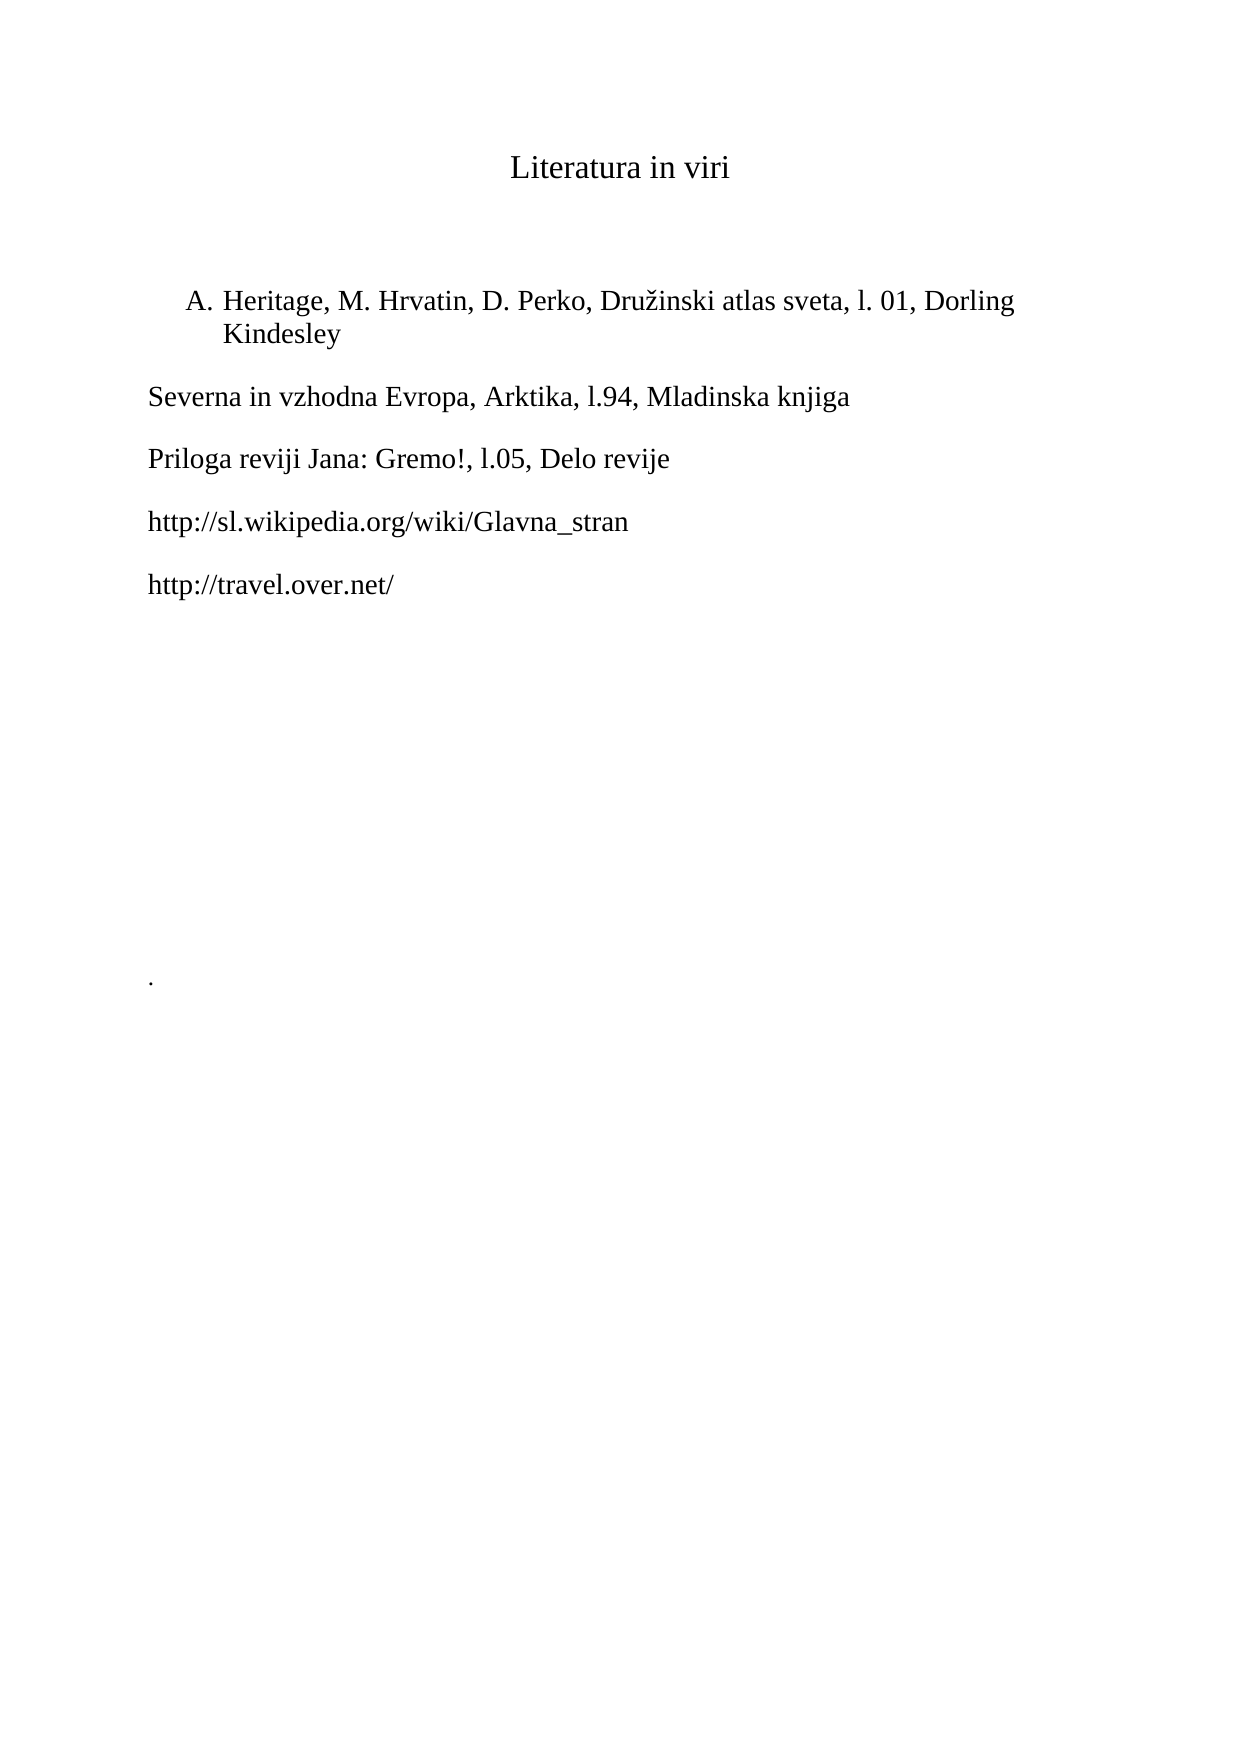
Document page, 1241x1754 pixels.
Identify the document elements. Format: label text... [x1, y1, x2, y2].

text Severna in vzhodna Evropa, Arktika, l.94, Mladinska knjiga [148, 379, 1093, 412]
list Heritage, M. Hrvatin, D. Perko, Družinski atlas sveta, l. 01, Dorling Kindesley [185, 283, 1093, 350]
text . [148, 962, 1093, 991]
text http://sl.wikipedia.org/wiki/Glavna_stran [148, 504, 1093, 538]
text http://travel.over.net/ [148, 567, 1093, 601]
text Priloga reviji Jana: Gremo!, l.05, Delo revije [148, 442, 1093, 475]
text Literatura in viri [148, 148, 1093, 186]
